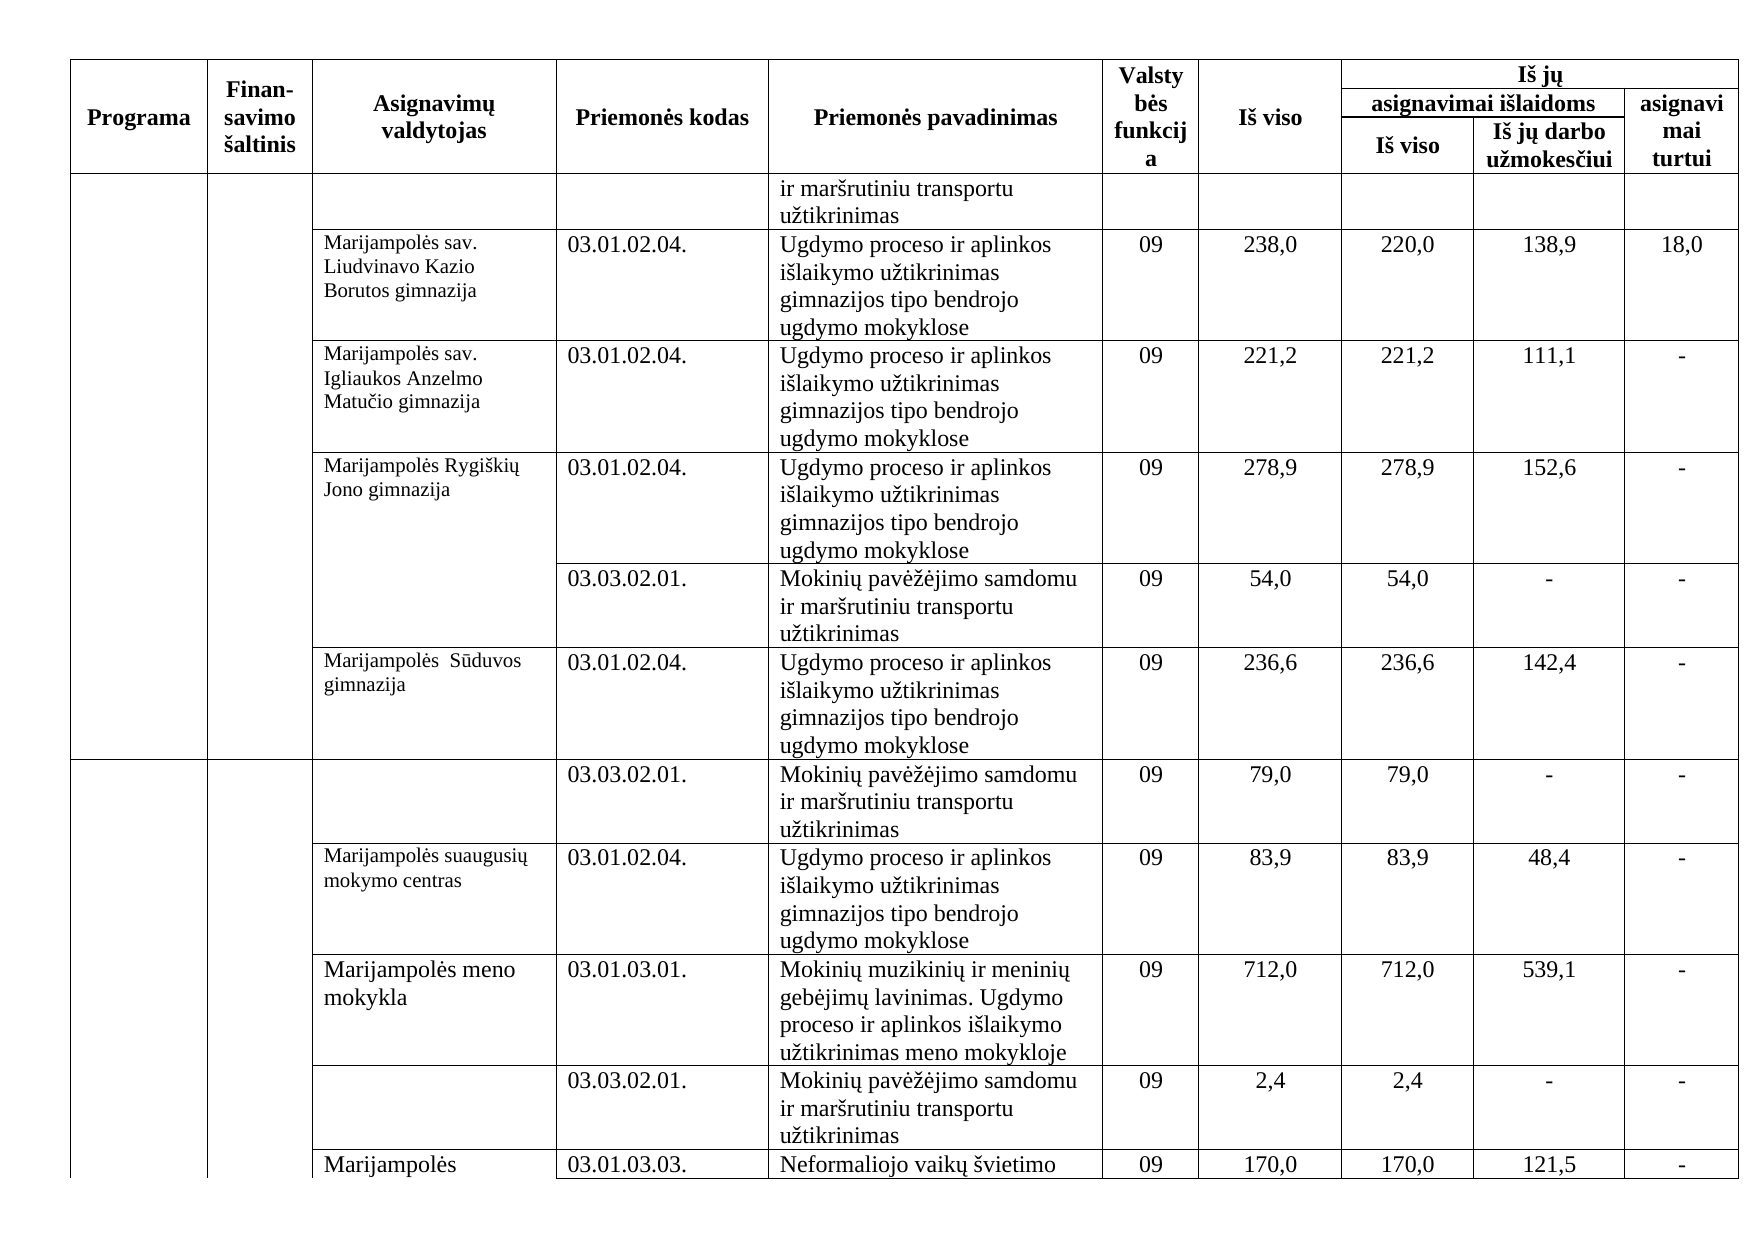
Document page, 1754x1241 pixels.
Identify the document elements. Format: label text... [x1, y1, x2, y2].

table_cell 09 [1103, 341, 1198, 452]
table_cell 111,1 [1474, 341, 1624, 452]
table_cell 03.01.02.04. [557, 230, 768, 340]
table_cell - [1625, 760, 1738, 842]
table_cell [208, 843, 312, 954]
table_cell [208, 1149, 312, 1178]
table_cell 09 [1103, 760, 1198, 842]
table_cell 09 [1103, 1150, 1198, 1178]
table_cell Marijampolės meno mokykla [313, 955, 556, 1065]
table_cell 03.03.02.01. [557, 564, 768, 647]
table_cell [208, 647, 312, 758]
table_cell Ugdymo proceso ir aplinkos išlaikymo užtikrinimas gimnazijos tipo bendrojo ugdymo mokyklose [769, 648, 1102, 758]
table_cell ir maršrutiniu transportu užtikrinimas [769, 174, 1102, 229]
table_cell - [1474, 760, 1624, 842]
table_cell 121,5 [1474, 1150, 1624, 1178]
table_cell Marijampolės Rygiškių Jono gimnazija [313, 453, 556, 563]
table_header Priemonės kodas [557, 60, 768, 173]
table_cell 152,6 [1474, 453, 1624, 563]
table_cell 09 [1103, 564, 1198, 647]
table_cell 2,4 [1342, 1066, 1473, 1149]
table_cell - [1474, 1066, 1624, 1149]
table_cell 03.01.02.04. [557, 648, 768, 758]
table_header Iš viso [1199, 60, 1341, 173]
table_cell 03.03.02.01. [557, 760, 768, 842]
table_cell [71, 452, 207, 563]
table_cell 03.01.03.01. [557, 955, 768, 1065]
table_cell 238,0 [1199, 230, 1341, 340]
table_cell 170,0 [1342, 1150, 1473, 1178]
table_cell 09 [1103, 453, 1198, 563]
table_cell asignavimai išlaidoms [1342, 89, 1624, 116]
table_cell - [1625, 1150, 1738, 1178]
table_cell 54,0 [1342, 564, 1473, 647]
table_cell Ugdymo proceso ir aplinkos išlaikymo užtikrinimas gimnazijos tipo bendrojo ugdymo mokyklose [769, 341, 1102, 452]
table_cell 220,0 [1342, 230, 1473, 340]
table_cell - [1625, 648, 1738, 758]
table_cell [71, 340, 207, 452]
table_cell [208, 452, 312, 563]
table_cell - [1625, 341, 1738, 452]
table_cell Neformaliojo vaikų švietimo [769, 1150, 1102, 1178]
table_cell 83,9 [1199, 844, 1341, 954]
table_cell Marijampolės suaugusių mokymo centras [313, 844, 556, 954]
table_cell [71, 843, 207, 954]
table_cell 236,6 [1342, 648, 1473, 758]
table_cell 221,2 [1199, 341, 1341, 452]
table_cell Mokinių pavėžėjimo samdomu ir maršrutiniu transportu užtikrinimas [769, 760, 1102, 842]
table_header Asignavimų valdytojas [313, 60, 556, 173]
table_cell [1103, 174, 1198, 229]
table_cell 221,2 [1342, 341, 1473, 452]
table_cell - [1625, 844, 1738, 954]
table_cell [208, 1065, 312, 1149]
table_header Priemonės pavadinimas [769, 60, 1102, 173]
table_cell [208, 760, 312, 842]
table_cell - [1625, 564, 1738, 647]
table_cell Mokinių muzikinių ir meninių gebėjimų lavinimas. Ugdymo proceso ir aplinkos išlaikymo užtikrinimas meno mokykloje [769, 955, 1102, 1065]
table_cell [313, 1066, 556, 1149]
table_cell Ugdymo proceso ir aplinkos išlaikymo užtikrinimas gimnazijos tipo bendrojo ugdymo mokyklose [769, 844, 1102, 954]
table_cell [71, 229, 207, 340]
table_cell [71, 760, 207, 842]
table_header Valstybės funkcija [1103, 60, 1198, 173]
table_cell [208, 340, 312, 452]
table_header Programa [71, 60, 207, 173]
table_cell [208, 229, 312, 340]
table_cell 09 [1103, 648, 1198, 758]
table_cell 18,0 [1625, 230, 1738, 340]
table_cell 138,9 [1474, 230, 1624, 340]
table_cell [71, 1149, 207, 1178]
table_cell 03.03.02.01. [557, 1066, 768, 1149]
table_cell 278,9 [1199, 453, 1341, 563]
table_cell - [1625, 453, 1738, 563]
table_cell 48,4 [1474, 844, 1624, 954]
table_cell 03.01.03.03. [557, 1150, 768, 1178]
table_cell [71, 1065, 207, 1149]
table_cell [1342, 174, 1473, 229]
table_cell 170,0 [1199, 1150, 1341, 1178]
table_cell - [1625, 1066, 1738, 1149]
table_cell 2,4 [1199, 1066, 1341, 1149]
table_cell 54,0 [1199, 564, 1341, 647]
table_cell [71, 174, 207, 229]
table_cell [71, 563, 207, 647]
table_cell - [1474, 174, 1624, 229]
table_cell 79,0 [1199, 760, 1341, 842]
table_cell [313, 174, 556, 229]
table_cell [208, 174, 312, 229]
table_cell 712,0 [1342, 955, 1473, 1065]
table_cell asignavimai turtui įsigyti [1625, 89, 1738, 173]
table_cell [208, 954, 312, 1065]
table_cell 03.01.02.04. [557, 341, 768, 452]
table_cell Mokinių pavėžėjimo samdomu ir maršrutiniu transportu užtikrinimas [769, 564, 1102, 647]
table_cell 278,9 [1342, 453, 1473, 563]
table_cell 79,0 [1342, 760, 1473, 842]
table_cell Marijampolės sav. Liudvinavo Kazio Borutos gimnazija [313, 230, 556, 340]
table_cell [208, 563, 312, 647]
table_cell 09 [1103, 230, 1198, 340]
table_cell Marijampolės Sūduvos gimnazija [313, 648, 556, 758]
table_cell 142,4 [1474, 648, 1624, 758]
table_cell Iš viso [1342, 118, 1473, 173]
table_cell - [1625, 955, 1738, 1065]
table_cell Marijampolės [313, 1150, 556, 1178]
table_cell [313, 760, 556, 842]
table_cell [1199, 174, 1341, 229]
table_cell Ugdymo proceso ir aplinkos išlaikymo užtikrinimas gimnazijos tipo bendrojo ugdymo mokyklose [769, 453, 1102, 563]
table_cell Iš jų darbo užmokesčiui [1474, 118, 1624, 173]
table_cell 83,9 [1342, 844, 1473, 954]
table_cell [313, 563, 556, 647]
table_cell Marijampolės sav. Igliaukos Anzelmo Matučio gimnazija [313, 341, 556, 452]
table_cell 236,6 [1199, 648, 1341, 758]
table_cell 09 [1103, 844, 1198, 954]
table_cell [557, 174, 768, 229]
table_cell [71, 647, 207, 758]
table_cell Ugdymo proceso ir aplinkos išlaikymo užtikrinimas gimnazijos tipo bendrojo ugdymo mokyklose [769, 230, 1102, 340]
table_cell - [1625, 174, 1738, 229]
table_cell 03.01.02.04. [557, 453, 768, 563]
table_cell [71, 954, 207, 1065]
table_header Finan-savimo šaltinis [208, 60, 312, 173]
table_cell 03.01.02.04. [557, 844, 768, 954]
table_cell 09 [1103, 955, 1198, 1065]
table_cell - [1474, 564, 1624, 647]
table_header Iš jų [1342, 60, 1738, 88]
table_cell 712,0 [1199, 955, 1341, 1065]
table_cell 539,1 [1474, 955, 1624, 1065]
table_cell Mokinių pavėžėjimo samdomu ir maršrutiniu transportu užtikrinimas [769, 1066, 1102, 1149]
table_cell 09 [1103, 1066, 1198, 1149]
